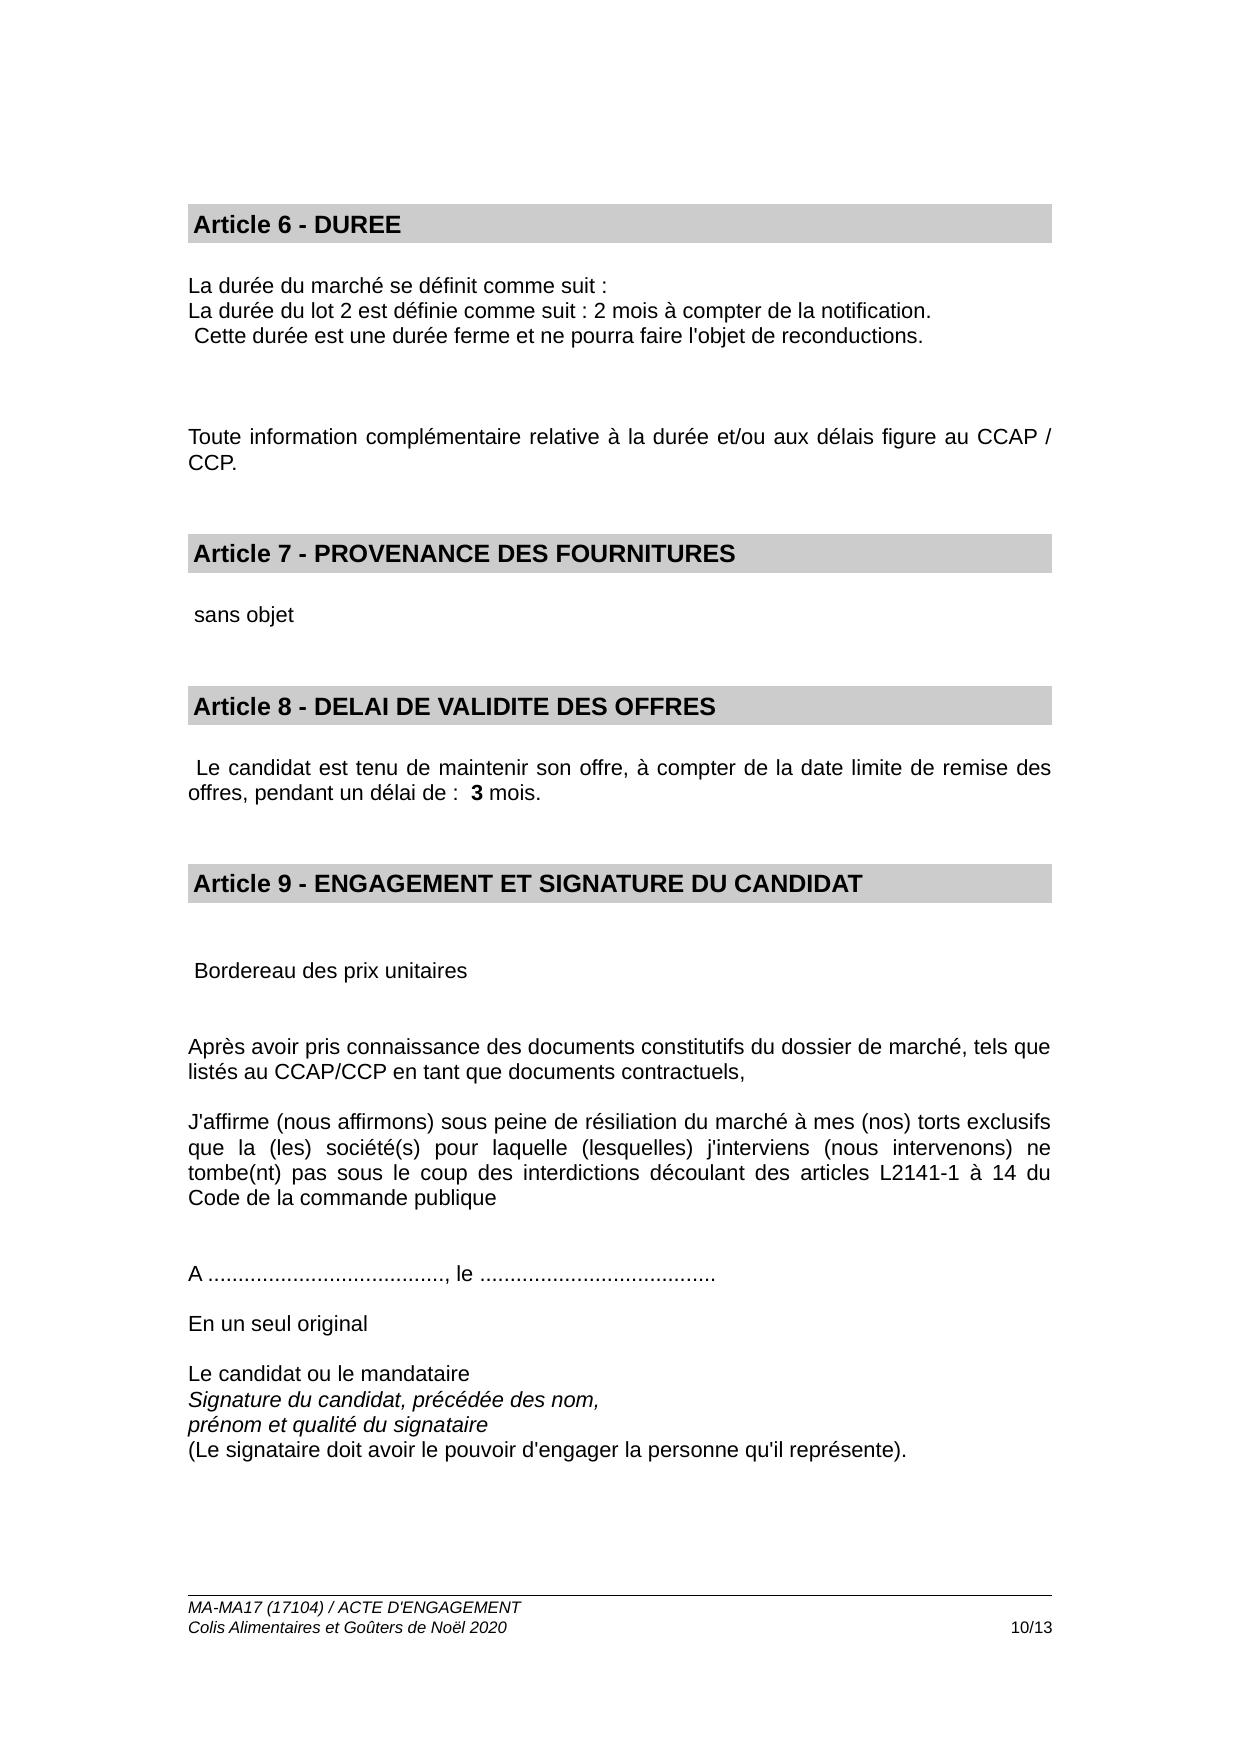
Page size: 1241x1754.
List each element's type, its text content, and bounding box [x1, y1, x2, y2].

text Cette durée est une durée ferme et ne pourra faire l'objet de reconductions. [188, 323, 1052, 349]
text Après avoir pris connaissance des documents constitutifs du dossier de marché, tels que listés au CCAP/CCP en tant que documents contractuels, [188, 1034, 1052, 1084]
text La durée du lot 2 est définie comme suit : 2 mois à compter de la notification. [188, 298, 1052, 323]
text (Le signataire doit avoir le pouvoir d'engager la personne qu'il représente). [188, 1437, 1052, 1462]
text Le candidat ou le mandataire [188, 1361, 1052, 1387]
subtitle PROVENANCE DES FOURNITURES [190, 536, 1050, 570]
subtitle DUREE [190, 207, 1050, 241]
text Bordereau des prix unitaires [188, 958, 1052, 983]
subtitle DELAI DE VALIDITE DES OFFRES [190, 689, 1050, 723]
text Le candidat est tenu de maintenir son offre, à compter de la date limite de remise des offres, pendant un délai de : 3 mois. [188, 755, 1052, 805]
text En un seul original [188, 1311, 1052, 1336]
text Signature du candidat, précédée des nom, [188, 1387, 1052, 1412]
text Toute information complémentaire relative à la durée et/ou aux délais figure au CCAP / CCP. [188, 424, 1052, 475]
text A ......................................., le ....................................... [188, 1261, 1052, 1286]
subtitle ENGAGEMENT ET SIGNATURE DU CANDIDAT [190, 867, 1050, 901]
text prénom et qualité du signataire [188, 1412, 1052, 1437]
text sans objet [188, 602, 1052, 627]
text J'affirme (nous affirmons) sous peine de résiliation du marché à mes (nos) torts exclusifs que la (les) société(s) pour laquelle (lesquelles) j'interviens (nous intervenons) ne tombe(nt) pas sous le coup des interdictions découlant des articles L2141-1 à 14 du Code de la commande publique [188, 1109, 1052, 1210]
text La durée du marché se définit comme suit : [188, 273, 1052, 298]
